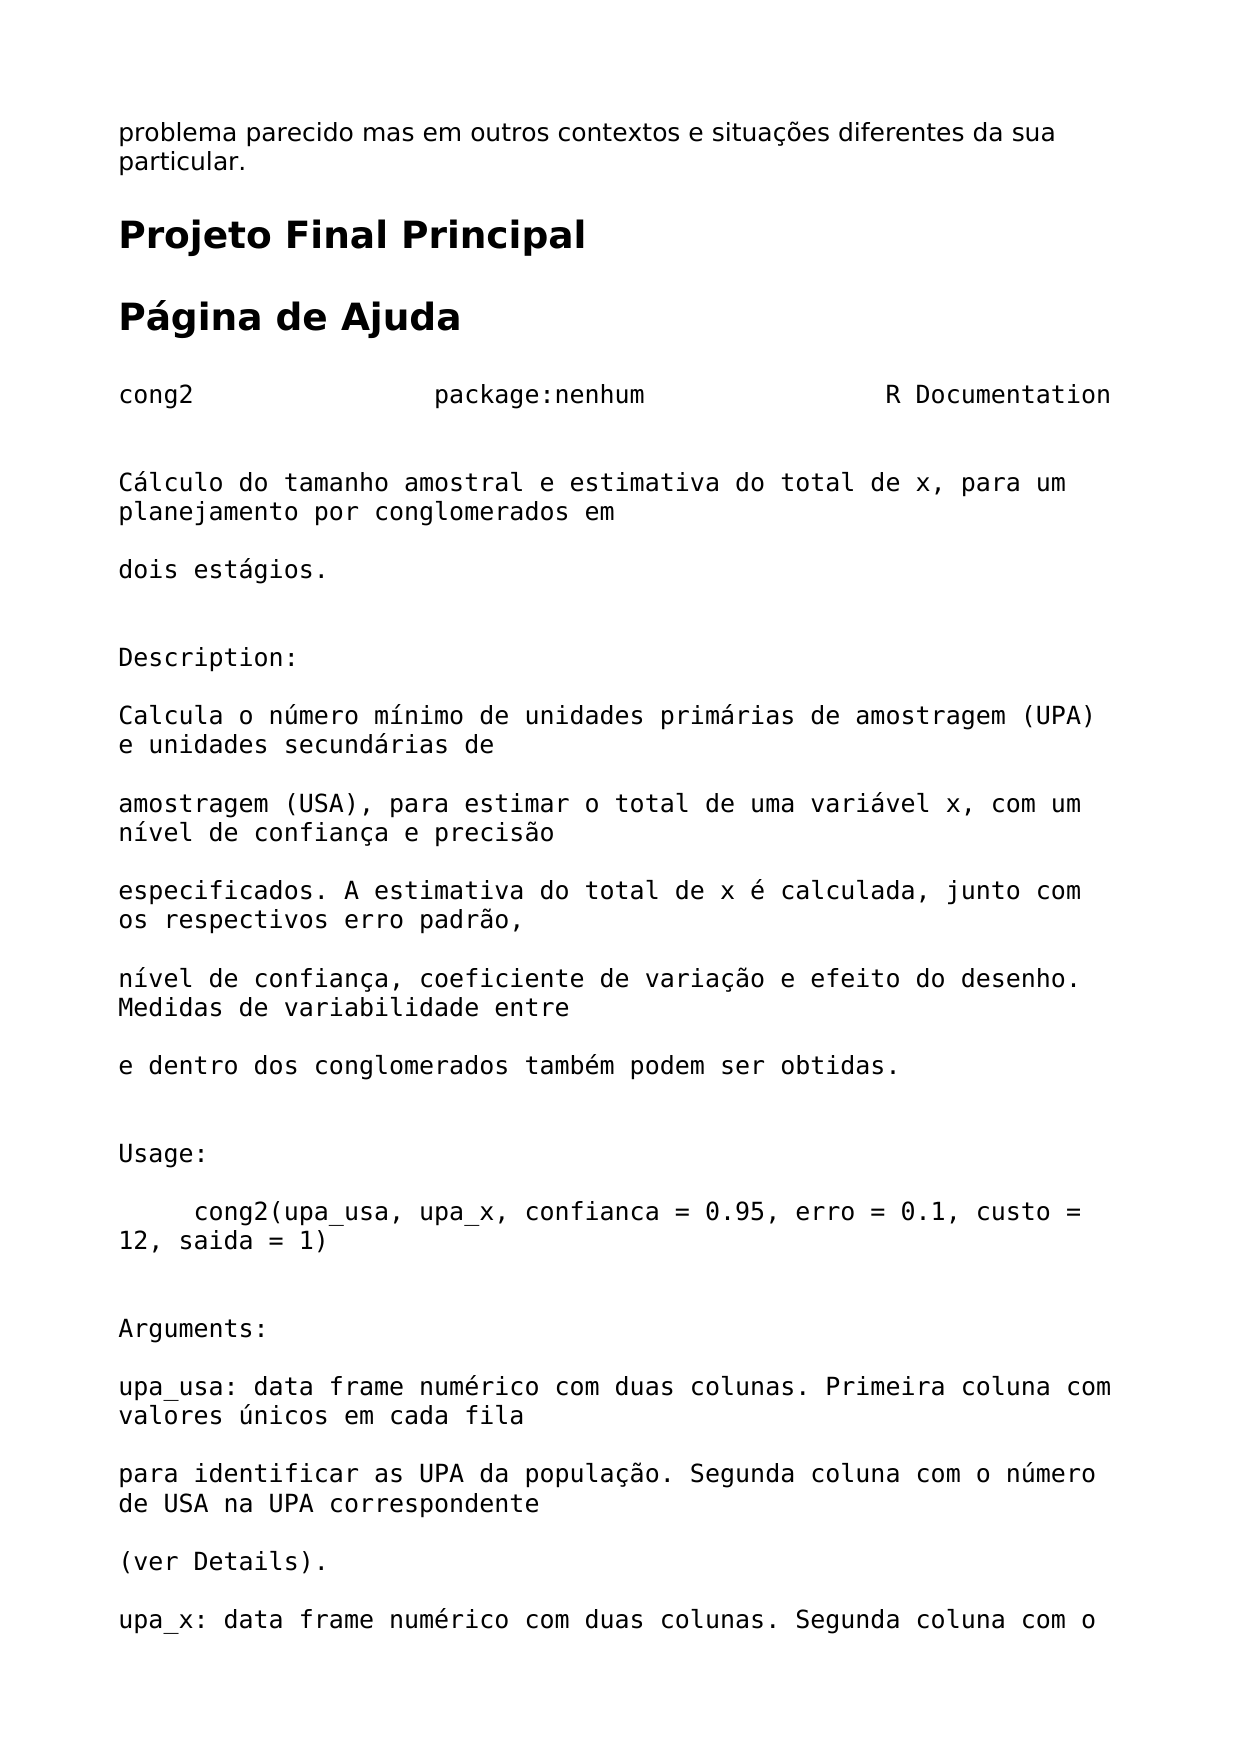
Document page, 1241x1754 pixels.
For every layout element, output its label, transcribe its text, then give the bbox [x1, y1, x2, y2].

text ﻿cong2 package:nenhum R Documentation Cálculo do tamanho amostral e estimativa do total de x, para um planejamento por conglomerados em dois estágios. Description: Calcula o número mínimo de unidades primárias de amostragem (UPA) e unidades secundárias de amostragem (USA), para estimar o total de uma variável x, com um nível de confiança e precisão especificados. A estimativa do total de x é calculada, junto com os respectivos erro padrão, nível de confiança, coeficiente de variação e efeito do desenho. Medidas de variabilidade entre e dentro dos conglomerados também podem ser obtidas. Usage: cong2(upa_usa, upa_x, confianca = 0.95, erro = 0.1, custo = 12, saida = 1) Arguments: upa_usa: data frame numérico com duas colunas. Primeira coluna com valores únicos em cada fila para identificar as UPA da população. Segunda coluna com o número de USA na UPA correspondente (ver Details). upa_x: data frame numérico com duas colunas. Segunda coluna com o [118, 351, 1122, 1634]
subtitle Projeto Final Principal [118, 214, 1122, 258]
text problema parecido mas em outros contextos e situações diferentes da sua particular. [118, 118, 1122, 176]
subtitle Página de Ajuda [118, 295, 1122, 339]
